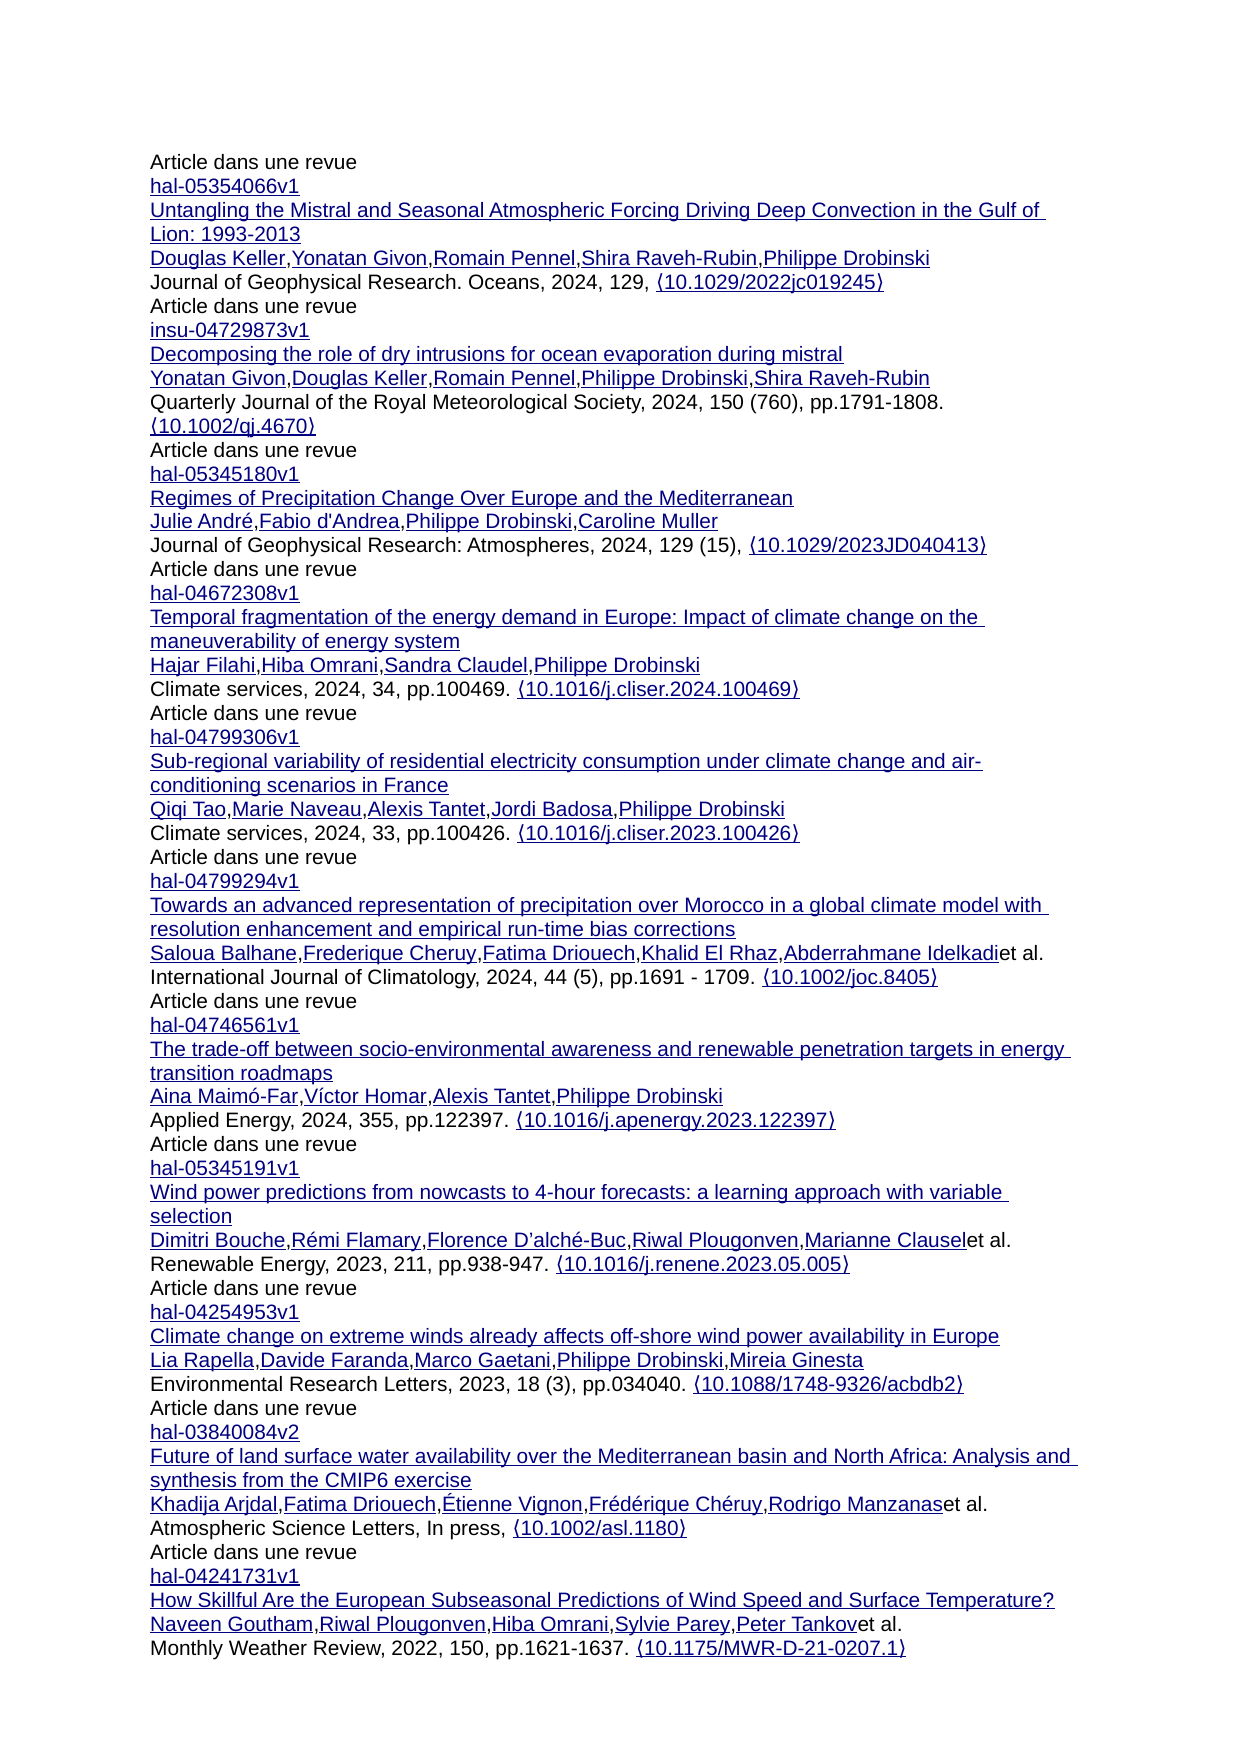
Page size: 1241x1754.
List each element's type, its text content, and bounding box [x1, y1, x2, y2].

table_cell Climate change on extreme winds already affects off-shore wind power availability in Europe Lia Rapella,Davide Faranda,Marco Gaetani,Philippe Drobinski,Mireia Ginesta Environmental Research Letters, 2023, 18 (3), pp.034040. ⟨10.1088/1748-9326/acbdb2⟩ Article dans une revue hal-03840084v2 [150, 1324, 1090, 1444]
table_cell Regimes of Precipitation Change Over Europe and the Mediterranean Julie André,Fabio d'Andrea,Philippe Drobinski,Caroline Muller Journal of Geophysical Research: Atmospheres, 2024, 129 (15), ⟨10.1029/2023JD040413⟩ Article dans une revue hal-04672308v1 [150, 485, 1090, 605]
table_cell How Skillful Are the European Subseasonal Predictions of Wind Speed and Surface Temperature? Naveen Goutham,Riwal Plougonven,Hiba Omrani,Sylvie Parey,Peter Tankovet al. Monthly Weather Review, 2022, 150, pp.1621-1637. ⟨10.1175/MWR-D-21-0207.1⟩ [150, 1588, 1090, 1659]
table_cell The trade-off between socio-environmental awareness and renewable penetration targets in energy transition roadmaps Aina Maimó-Far,Víctor Homar,Alexis Tantet,Philippe Drobinski Applied Energy, 2024, 355, pp.122397. ⟨10.1016/j.apenergy.2023.122397⟩ Article dans une revue hal-05345191v1 [150, 1036, 1090, 1180]
table_cell Untangling the Mistral and Seasonal Atmospheric Forcing Driving Deep Convection in the Gulf of Lion: 1993-2013 Douglas Keller,Yonatan Givon,Romain Pennel,Shira Raveh-Rubin,Philippe Drobinski Journal of Geophysical Research. Oceans, 2024, 129, ⟨10.1029/2022jc019245⟩ Article dans une revue insu-04729873v1 [150, 198, 1090, 342]
table_cell Towards an advanced representation of precipitation over Morocco in a global climate model with resolution enhancement and empirical run‐time bias corrections Saloua Balhane,Frederique Cheruy,Fatima Driouech,Khalid El Rhaz,Abderrahmane Idelkadiet al. International Journal of Climatology, 2024, 44 (5), pp.1691 - 1709. ⟨10.1002/joc.8405⟩ Article dans une revue hal-04746561v1 [150, 893, 1090, 1036]
table_cell Decomposing the role of dry intrusions for ocean evaporation during mistral Yonatan Givon,Douglas Keller,Romain Pennel,Philippe Drobinski,Shira Raveh-Rubin Quarterly Journal of the Royal Meteorological Society, 2024, 150 (760), pp.1791-1808. ⟨10.1002/qj.4670⟩ Article dans une revue hal-05345180v1 [150, 342, 1090, 485]
table_cell Article dans une revue hal-05354066v1 [150, 150, 1090, 198]
table_cell Wind power predictions from nowcasts to 4-hour forecasts: a learning approach with variable selection Dimitri Bouche,Rémi Flamary,Florence D’alché-Buc,Riwal Plougonven,Marianne Clauselet al. Renewable Energy, 2023, 211, pp.938-947. ⟨10.1016/j.renene.2023.05.005⟩ Article dans une revue hal-04254953v1 [150, 1180, 1090, 1324]
table_cell Sub-regional variability of residential electricity consumption under climate change and air-conditioning scenarios in France Qiqi Tao,Marie Naveau,Alexis Tantet,Jordi Badosa,Philippe Drobinski Climate services, 2024, 33, pp.100426. ⟨10.1016/j.cliser.2023.100426⟩ Article dans une revue hal-04799294v1 [150, 749, 1090, 893]
table_cell Future of land surface water availability over the Mediterranean basin and North Africa: Analysis and synthesis from the CMIP6 exercise Khadija Arjdal,Fatima Driouech,Étienne Vignon,Frédérique Chéruy,Rodrigo Manzanaset al. Atmospheric Science Letters, In press, ⟨10.1002/asl.1180⟩ Article dans une revue hal-04241731v1 [150, 1444, 1090, 1587]
table_cell Temporal fragmentation of the energy demand in Europe: Impact of climate change on the maneuverability of energy system Hajar Filahi,Hiba Omrani,Sandra Claudel,Philippe Drobinski Climate services, 2024, 34, pp.100469. ⟨10.1016/j.cliser.2024.100469⟩ Article dans une revue hal-04799306v1 [150, 605, 1090, 749]
